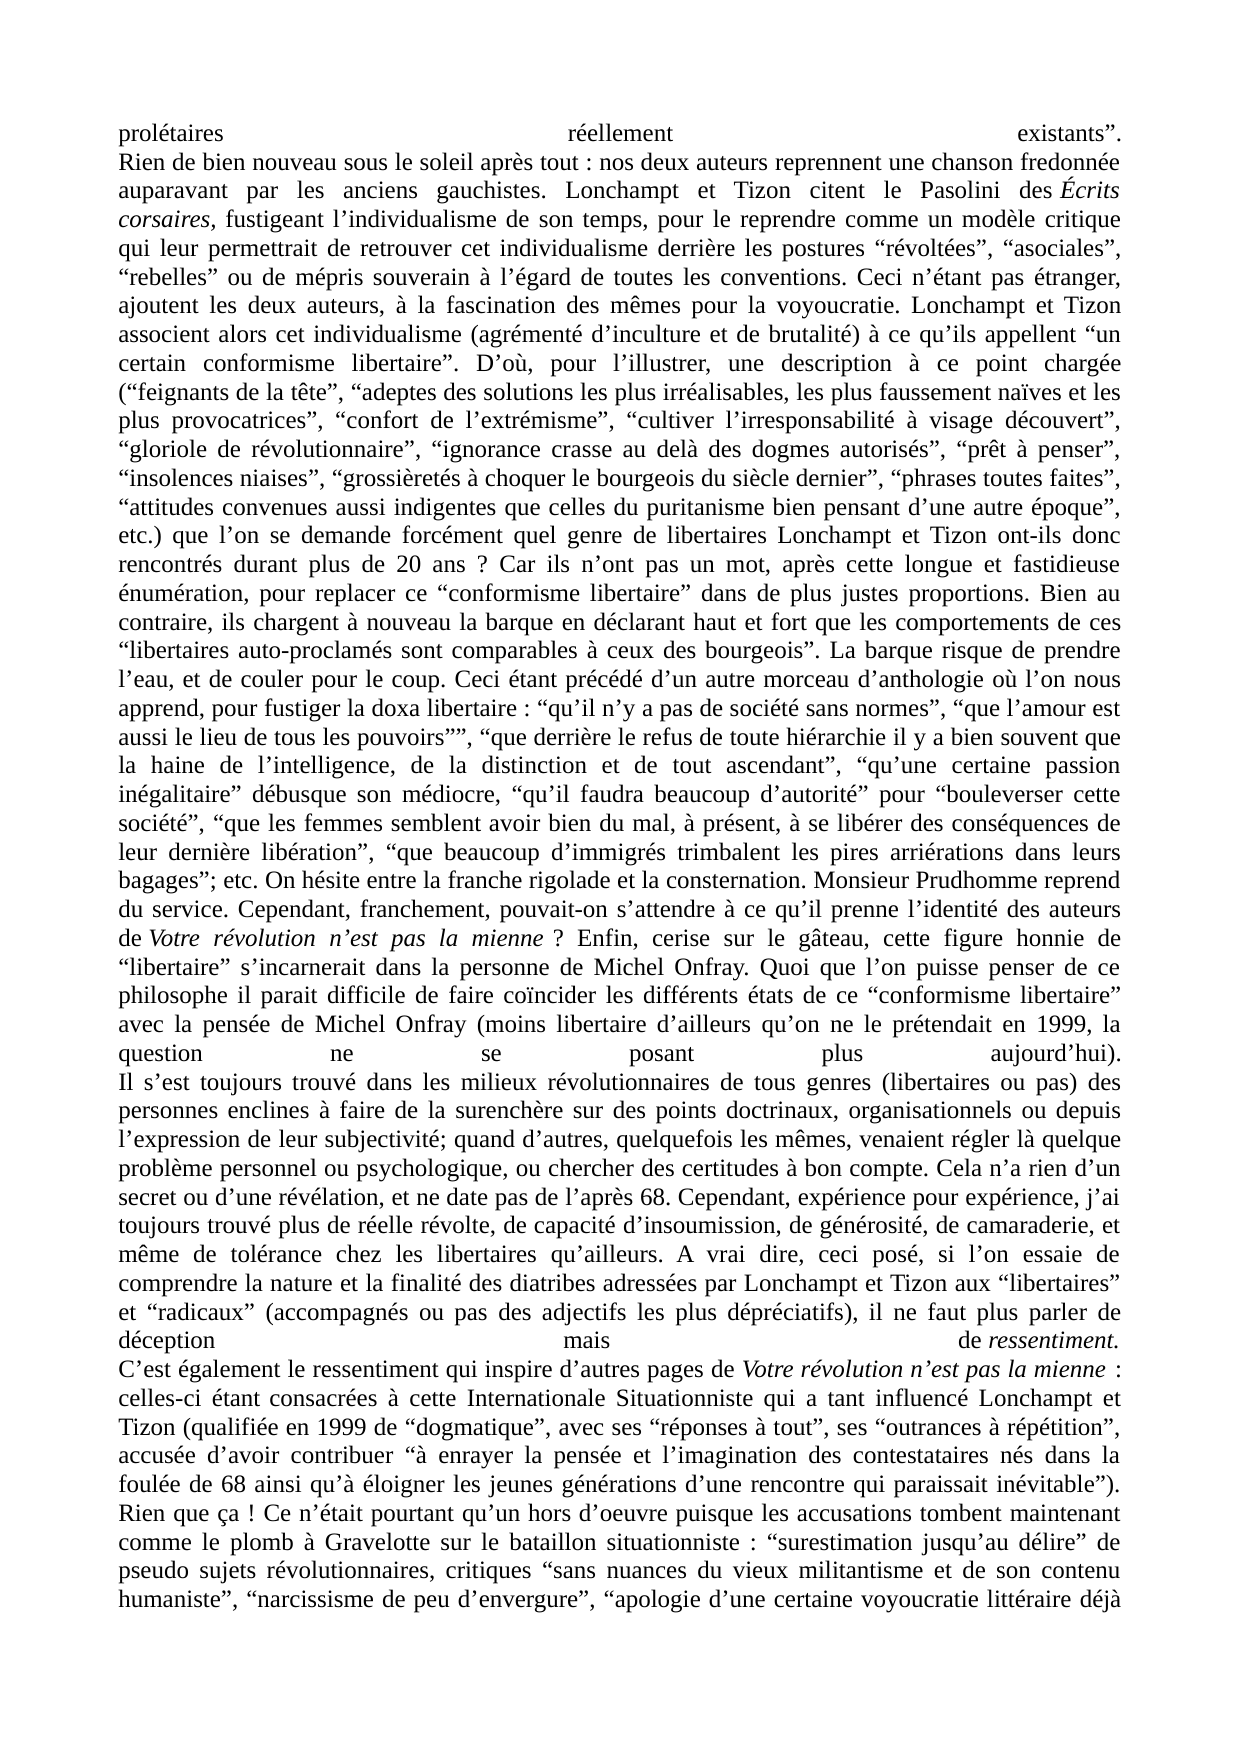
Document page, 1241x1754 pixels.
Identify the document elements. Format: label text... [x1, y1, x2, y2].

text prolétaires réellement existants”. Rien de bien nouveau sous le soleil après tout : nos deux auteurs reprennent une chanson fredonnée auparavant par les anciens gauchistes. Lonchampt et Tizon citent le Pasolini des Écrits corsaires, fustigeant l’individualisme de son temps, pour le reprendre comme un modèle critique qui leur permettrait de retrouver cet individualisme derrière les postures “révoltées”, “asociales”, “rebelles” ou de mépris souverain à l’égard de toutes les conventions. Ceci n’étant pas étranger, ajoutent les deux auteurs, à la fascination des mêmes pour la voyoucratie. Lonchampt et Tizon associent alors cet individualisme (agrémenté d’inculture et de brutalité) à ce qu’ils appellent “un certain conformisme libertaire”. D’où, pour l’illustrer, une description à ce point chargée (“feignants de la tête”, “adeptes des solutions les plus irréalisables, les plus faussement naïves et les plus provocatrices”, “confort de l’extrémisme”, “cultiver l’irresponsabilité à visage découvert”, “gloriole de révolutionnaire”, “ignorance crasse au delà des dogmes autorisés”, “prêt à penser”, “insolences niaises”, “grossièretés à choquer le bourgeois du siècle dernier”, “phrases toutes faites”, “attitudes convenues aussi indigentes que celles du puritanisme bien pensant d’une autre époque”, etc.) que l’on se demande forcément quel genre de libertaires Lonchampt et Tizon ont-ils donc rencontrés durant plus de 20 ans ? Car ils n’ont pas un mot, après cette longue et fastidieuse énumération, pour replacer ce “conformisme libertaire” dans de plus justes proportions. Bien au contraire, ils chargent à nouveau la barque en déclarant haut et fort que les comportements de ces “libertaires auto-proclamés sont comparables à ceux des bourgeois”. La barque risque de prendre l’eau, et de couler pour le coup. Ceci étant précédé d’un autre morceau d’anthologie où l’on nous apprend, pour fustiger la doxa libertaire : “qu’il n’y a pas de société sans normes”, “que l’amour est aussi le lieu de tous les pouvoirs””, “que derrière le refus de toute hiérarchie il y a bien souvent que la haine de l’intelligence, de la distinction et de tout ascendant”, “qu’une certaine passion inégalitaire” débusque son médiocre, “qu’il faudra beaucoup d’autorité” pour “bouleverser cette société”, “que les femmes semblent avoir bien du mal, à présent, à se libérer des conséquences de leur dernière libération”, “que beaucoup d’immigrés trimbalent les pires arriérations dans leurs bagages”; etc. On hésite entre la franche rigolade et la consternation. Monsieur Prudhomme reprend du service. Cependant, franchement, pouvait-on s’attendre à ce qu’il prenne l’identité des auteurs de Votre révolution n’est pas la mienne ? Enfin, cerise sur le gâteau, cette figure honnie de “libertaire” s’incarnerait dans la personne de Michel Onfray. Quoi que l’on puisse penser de ce philosophe il parait difficile de faire coïncider les différents états de ce “conformisme libertaire” avec la pensée de Michel Onfray (moins libertaire d’ailleurs qu’on ne le prétendait en 1999, la question ne se posant plus aujourd’hui). Il s’est toujours trouvé dans les milieux révolutionnaires de tous genres (libertaires ou pas) des personnes enclines à faire de la surenchère sur des points doctrinaux, organisationnels ou depuis l’expression de leur subjectivité; quand d’autres, quelquefois les mêmes, venaient régler là quelque problème personnel ou psychologique, ou chercher des certitudes à bon compte. Cela n’a rien d’un secret ou d’une révélation, et ne date pas de l’après 68. Cependant, expérience pour expérience, j’ai toujours trouvé plus de réelle révolte, de capacité d’insoumission, de générosité, de camaraderie, et même de tolérance chez les libertaires qu’ailleurs. A vrai dire, ceci posé, si l’on essaie de comprendre la nature et la finalité des diatribes adressées par Lonchampt et Tizon aux “libertaires” et “radicaux” (accompagnés ou pas des adjectifs les plus dépréciatifs), il ne faut plus parler de déception mais de ressentiment. C’est également le ressentiment qui inspire d’autres pages de Votre révolution n’est pas la mienne : celles-ci étant consacrées à cette Internationale Situationniste qui a tant influencé Lonchampt et Tizon (qualifiée en 1999 de “dogmatique”, avec ses “réponses à tout”, ses “outrances à répétition”, accusée d’avoir contribuer “à enrayer la pensée et l’imagination des contestataires nés dans la foulée de 68 ainsi qu’à éloigner les jeunes générations d’une rencontre qui paraissait inévitable”). Rien que ça ! Ce n’était pourtant qu’un hors d’oeuvre puisque les accusations tombent maintenant comme le plomb à Gravelotte sur le bataillon situationniste : “surestimation jusqu’au délire” de pseudo sujets révolutionnaires, critiques “sans nuances du vieux militantisme et de son contenu humaniste”, “narcissisme de peu d’envergure”, “apologie d’une certaine voyoucratie littéraire déjà [118, 118, 1122, 1613]
